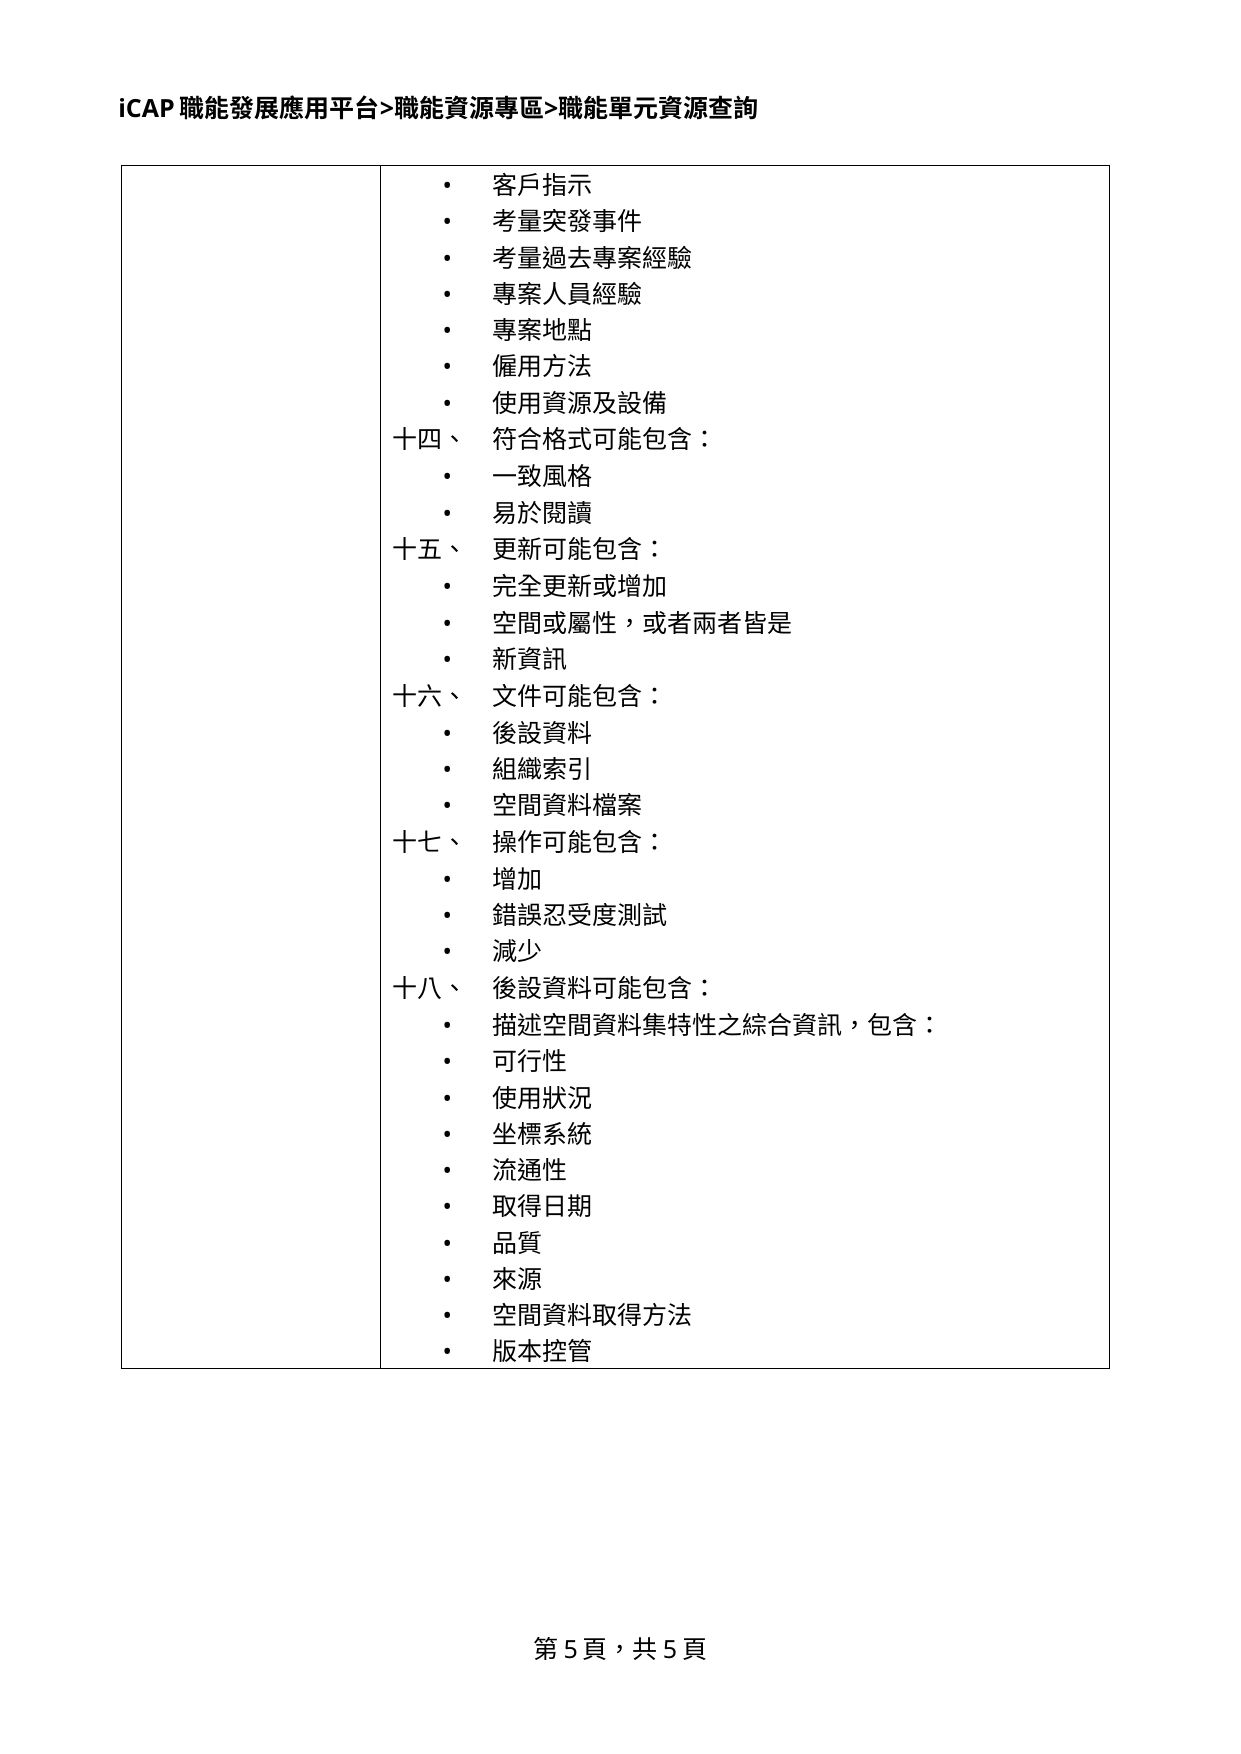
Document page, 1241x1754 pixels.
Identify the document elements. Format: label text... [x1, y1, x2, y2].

table_cell 目標可能包含： 客戶協議要求 書面測量規格 複合空間資料可能為： 測深儀 全球衛星導航系統 水準儀 攝影測量法 遠端感應 全站儀 深度 維度 方向 高度 方位 資料與突發事件的互動的結合方式 限制可能包含： 涵蓋範圍 基準 環境因子 金融 產業要求 立法與規定 客戶的要求代表輸出的描述可能包含： 合約 備忘錄 招標簡報 口語指示 書面指示 技術可能包含： 田野調查 作業程序 組織準則可能包含： 適當時間限制 倫理規範 公司政策 最終成品格式 正式設計參數 工作與服務功能相關法規 手冊 職業衛生與安全政策與程序 員工實務與團隊、工作角色及責任概要守則 資料處理要求 設計可能包含： 數位資訊 紙本計劃 地圖 書面指示 空間資料元件可能包含： 深度 維度 方向 流動率 方位 斜率 職業衛生與安全可能包含： 國家標準 發展工地安全計劃 辨識潛在危害 調查工作地點 職業衛生與安全要求的訓練人員 使用設備及標誌 立法要求可能包含： 國家標準 決標及企業協議 認證要求 實務規範 著作權 品質保證要求 法律及規定標準可能包含： 地方政府要求 國家標準 監管過程可能包含： 糾正行動 執行 符合截止日期 監控 規劃 預測實務 檢視 達成目標 時間限制可能涉及專案估計的持續時間，包含： 客戶指示 考量突發事件 考量過去專案經驗 專案人員經驗 專案地點 僱用方法 使用資源及設備 符合格式可能包含： 一致風格 易於閱讀 更新可能包含： 完全更新或增加 空間或屬性，或者兩者皆是 新資訊 文件可能包含： 後設資料 組織索引 空間資料檔案 操作可能包含： 增加 錯誤忍受度測試 減少 後設資料可能包含： 描述空間資料集特性之綜合資訊，包含： 可行性 使用狀況 坐標系統 流通性 取得日期 品質 來源 空間資料取得方法 版本控管 [381, 166, 1109, 1368]
table_cell [122, 166, 380, 1368]
